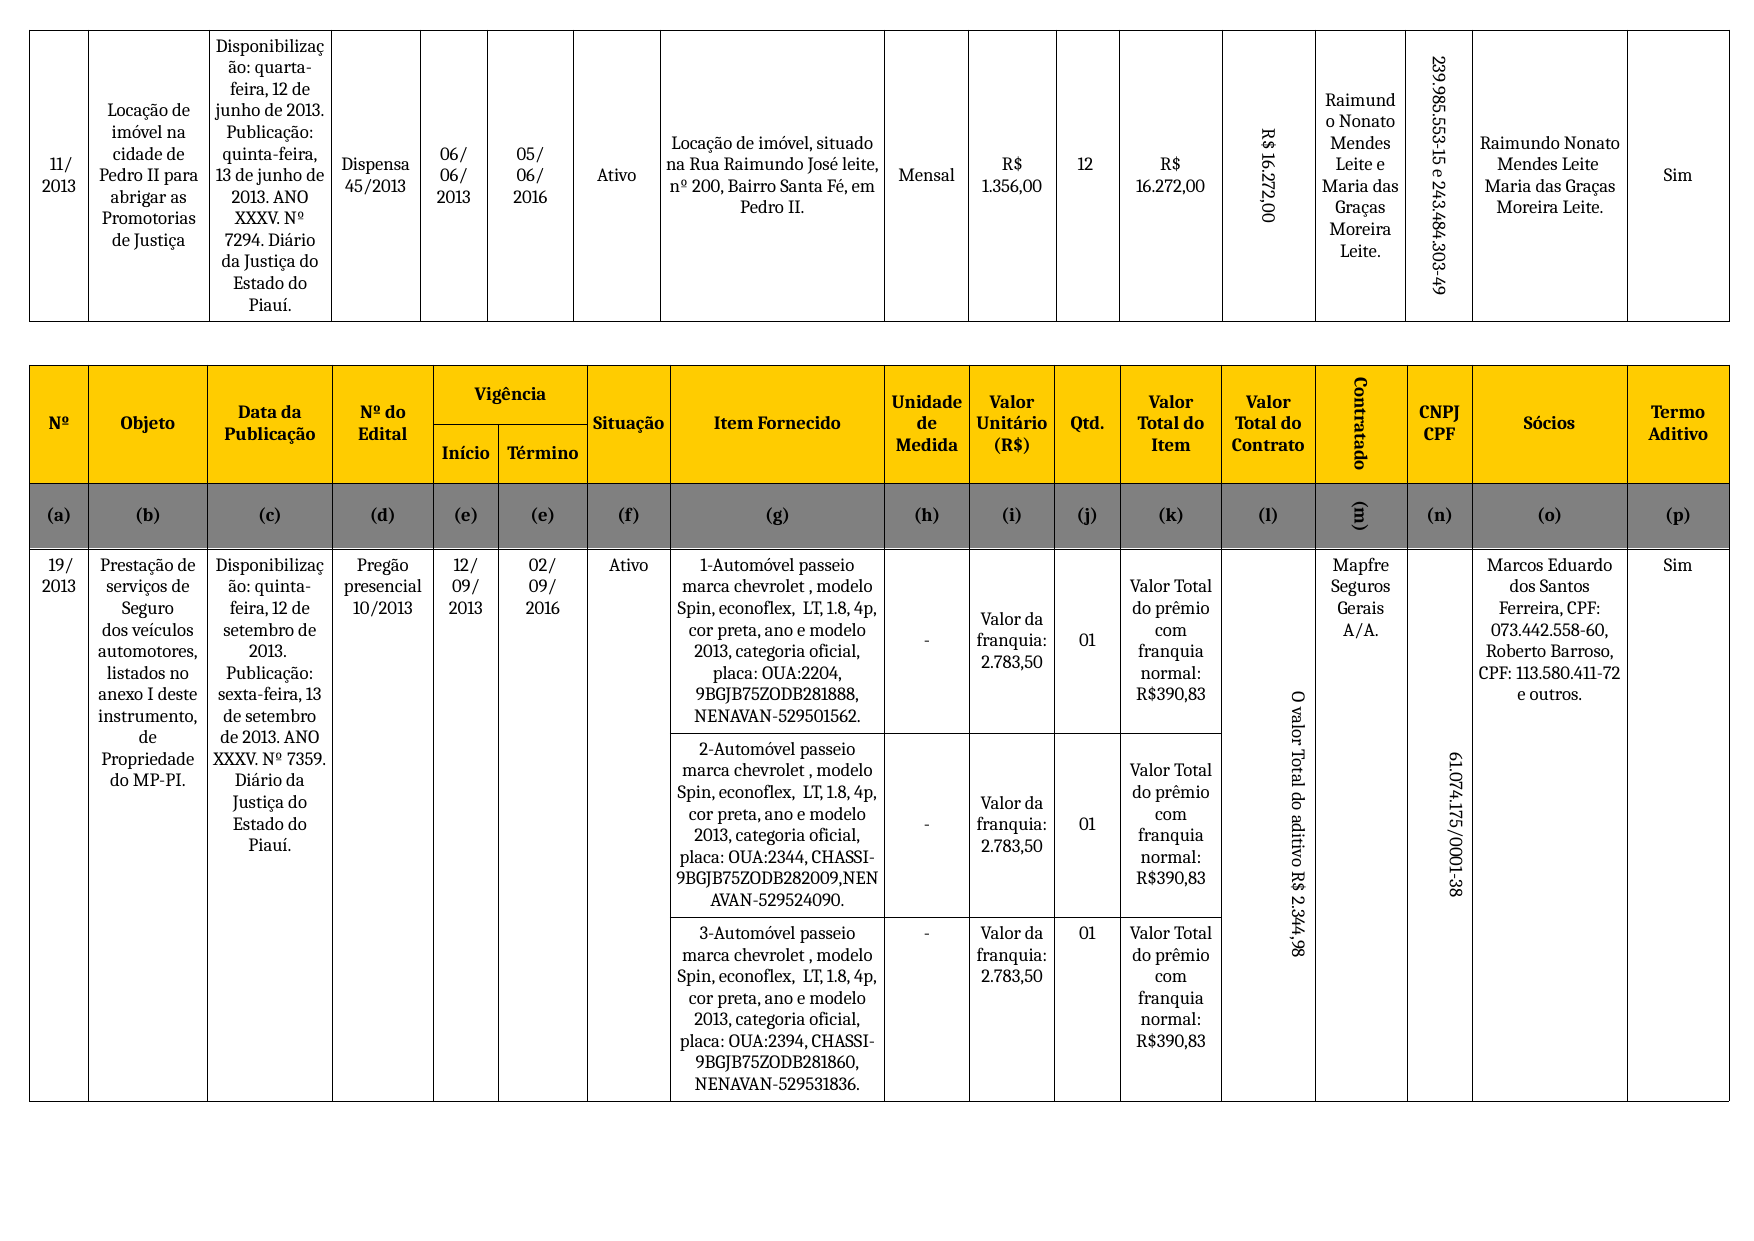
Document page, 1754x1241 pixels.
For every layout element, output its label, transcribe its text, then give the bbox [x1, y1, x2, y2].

table_cell - [885, 734, 969, 917]
table_cell Valor da franquia: 2.783,50 [970, 734, 1054, 917]
table_cell Valor da franquia: 2.783,50 [970, 550, 1054, 733]
table_cell (a) [30, 484, 88, 548]
table_header Unidade de Medida [885, 366, 969, 483]
table_cell (e) [434, 484, 498, 548]
table_cell (p) [1628, 484, 1729, 548]
table_cell Valor Total do prêmio com franquia normal: R$390,83 [1121, 918, 1221, 1101]
table_cell 06/ 06/ 2013 [421, 31, 487, 321]
table_cell Mapfre Seguros Gerais A/A. [1316, 550, 1407, 1101]
table_cell (o) [1473, 484, 1627, 548]
table_cell Dispensa 45/2013 [332, 31, 420, 321]
table_cell Locação de imóvel, situado na Rua Raimundo José leite, nº 200, Bairro Santa Fé, em Pedro II. [661, 31, 884, 321]
table_cell 1-Automóvel passeio marca chevrolet , modelo Spin, econoflex, LT, 1.8, 4p, cor preta, ano e modelo 2013, categoria oficial, placa: OUA:2204, 9BGJB75ZODB281888, NENAVAN-529501562. [671, 550, 884, 733]
table_header Sócios [1473, 366, 1627, 483]
table_cell (n) [1408, 484, 1472, 548]
table_cell (i) [970, 484, 1054, 548]
table_header Valor Total do Item [1121, 366, 1221, 483]
table_header Valor Total do Contrato [1222, 366, 1315, 483]
table_cell (b) [89, 484, 207, 548]
table_cell Sim [1628, 550, 1729, 1101]
table_cell Disponibilização: quarta-feira, 12 de junho de 2013. Publicação: quinta-feira, 13 de junho de 2013. ANO XXXV. Nº 7294. Diário da Justiça do Estado do Piauí. [210, 31, 331, 321]
table_cell (l) [1222, 484, 1315, 548]
table_header Vigência [434, 366, 587, 424]
table_header Nº [30, 366, 88, 483]
table_cell R$ 16.272,00 [1223, 31, 1315, 321]
table_cell (c) [208, 484, 332, 548]
table_cell 02/ 09/ 2016 [499, 550, 587, 1101]
table_cell - [885, 918, 969, 1101]
table_header CNPJ CPF [1408, 366, 1472, 483]
table_cell Sim [1628, 31, 1729, 321]
table_cell Valor Total do prêmio com franquia normal: R$390,83 [1121, 734, 1221, 917]
table_header Contratado [1316, 366, 1407, 483]
table_header Qtd. [1055, 366, 1120, 483]
table_cell 01 [1055, 734, 1120, 917]
table_cell Raimundo Nonato Mendes Leite e Maria das Graças Moreira Leite. [1316, 31, 1405, 321]
table_cell (e) [499, 484, 587, 548]
table_cell 12/ 09/ 2013 [434, 550, 498, 1101]
table_cell Pregão presencial 10/2013 [333, 550, 433, 1101]
table_header Valor Unitário (R$) [970, 366, 1054, 483]
table_cell Disponibilização: quinta-feira, 12 de setembro de 2013. Publicação: sexta-feira, 13 de setembro de 2013. ANO XXXV. Nº 7359. Diário da Justiça do Estado do Piauí. [208, 550, 332, 1101]
table_header Termo Aditivo [1628, 366, 1729, 483]
table_header Objeto [89, 366, 207, 483]
table_cell Prestação de serviços de Seguro dos veículos automotores, listados no anexo I deste instrumento, de Propriedade do MP-PI. [89, 550, 207, 1101]
table_cell Término [499, 425, 587, 483]
table_cell - [885, 550, 969, 733]
table_cell Ativo [588, 550, 670, 1101]
table_cell 12 [1057, 31, 1119, 321]
table_header Item Fornecido [671, 366, 884, 483]
table_cell (h) [885, 484, 969, 548]
table_cell Valor da franquia: 2.783,50 [970, 918, 1054, 1101]
table_cell O valor Total do aditivo R$ 2.344,98 [1222, 550, 1315, 1101]
table_cell 01 [1055, 550, 1120, 733]
table_cell R$ 16.272,00 [1120, 31, 1222, 321]
table_cell Ativo [574, 31, 660, 321]
table_cell Início [434, 425, 498, 483]
table_cell Valor Total do prêmio com franquia normal: R$390,83 [1121, 550, 1221, 733]
table_cell (g) [671, 484, 884, 548]
table_cell (j) [1055, 484, 1120, 548]
table_cell 05/ 06/ 2016 [488, 31, 573, 321]
table_header Data da Publicação [208, 366, 332, 483]
table_cell Mensal [885, 31, 968, 321]
table_cell 239.985.553-15 e 243.484.303-49 [1406, 31, 1472, 321]
table_cell (d) [333, 484, 433, 548]
table_cell 61.074.175/0001-38 [1408, 550, 1472, 1101]
table_cell 11/ 2013 [30, 31, 88, 321]
table_cell (f) [588, 484, 670, 548]
table_cell (m) [1316, 484, 1407, 548]
table_cell Locação de imóvel na cidade de Pedro II para abrigar as Promotorias de Justiça [89, 31, 209, 321]
table_cell (k) [1121, 484, 1221, 548]
table_cell 19/ 2013 [30, 550, 88, 1101]
table_header Situação [588, 366, 670, 483]
table_cell Raimundo Nonato Mendes Leite Maria das Graças Moreira Leite. [1473, 31, 1627, 321]
table_cell Marcos Eduardo dos Santos Ferreira, CPF: 073.442.558-60, Roberto Barroso, CPF: 113.580.411-72 e outros. [1473, 550, 1627, 1101]
table_cell 3-Automóvel passeio marca chevrolet , modelo Spin, econoflex, LT, 1.8, 4p, cor preta, ano e modelo 2013, categoria oficial, placa: OUA:2394, CHASSI- 9BGJB75ZODB281860, NENAVAN-529531836. [671, 918, 884, 1101]
table_cell R$ 1.356,00 [969, 31, 1056, 321]
table_cell 01 [1055, 918, 1120, 1101]
table_cell 2-Automóvel passeio marca chevrolet , modelo Spin, econoflex, LT, 1.8, 4p, cor preta, ano e modelo 2013, categoria oficial, placa: OUA:2344, CHASSI- 9BGJB75ZODB282009,NENAVAN-529524090. [671, 734, 884, 917]
table_header Nº do Edital [333, 366, 433, 483]
